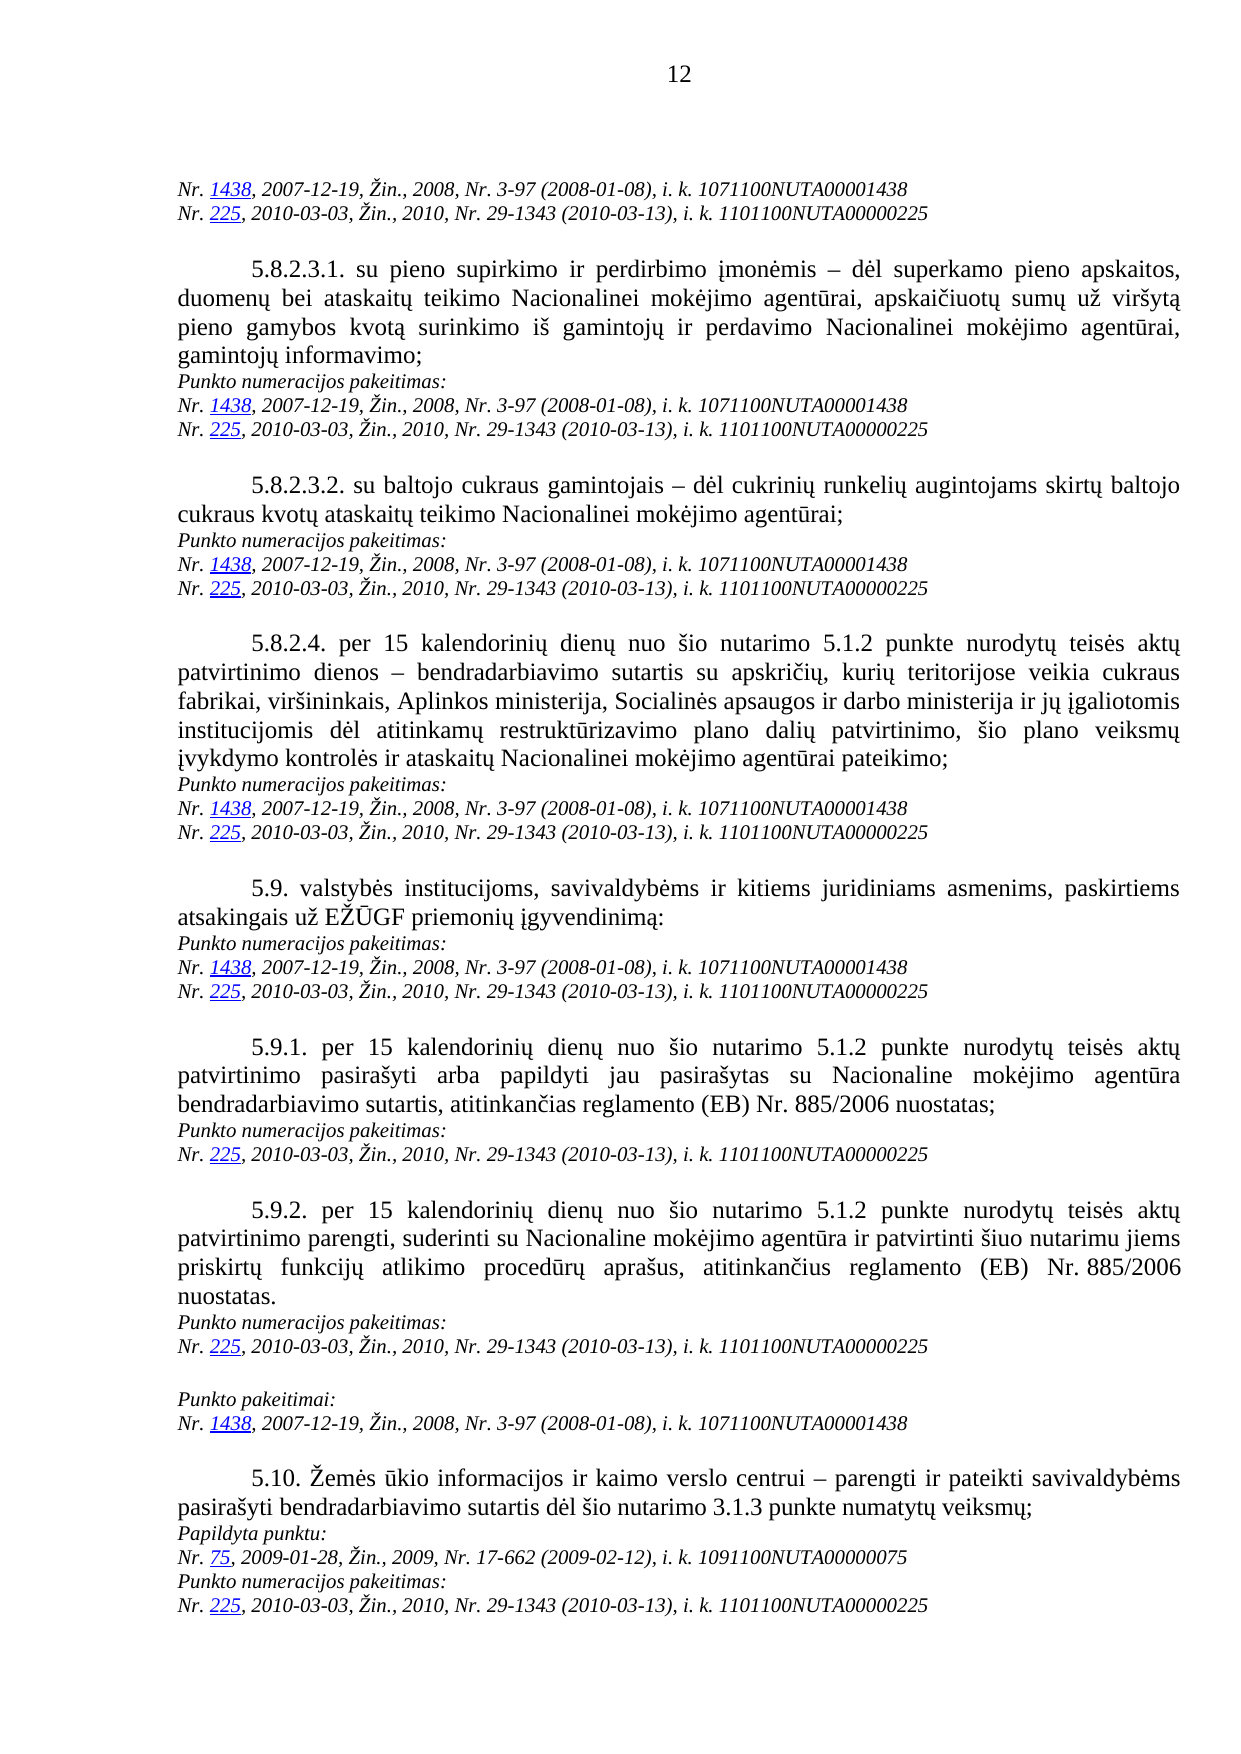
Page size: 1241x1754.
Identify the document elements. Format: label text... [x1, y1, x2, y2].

text 5.9.2. per 15 kalendorinių dienų nuo šio nutarimo 5.1.2 punkte nurodytų teisės aktų patvirtinimo parengti, suderinti su Nacionaline mokėjimo agentūra ir patvirtinti šiuo nutarimu jiems priskirtų funkcijų atlikimo procedūrų aprašus, atitinkančius reglamento (EB) Nr. 885/2006 nuostatas. [177, 1195, 1181, 1310]
text Nr. 1438, 2007-12-19, Žin., 2008, Nr. 3-97 (2008-01-08), i. k. 1071100NUTA00001438 [177, 1411, 1181, 1435]
text Punkto numeracijos pakeitimas: [177, 1310, 1181, 1334]
text Nr. 1438, 2007-12-19, Žin., 2008, Nr. 3-97 (2008-01-08), i. k. 1071100NUTA00001438 [177, 796, 1181, 820]
text Nr. 1438, 2007-12-19, Žin., 2008, Nr. 3-97 (2008-01-08), i. k. 1071100NUTA00001438 [177, 393, 1181, 417]
text Nr. 225, 2010-03-03, Žin., 2010, Nr. 29-1343 (2010-03-13), i. k. 1101100NUTA00000225 [177, 1334, 1181, 1358]
text Nr. 225, 2010-03-03, Žin., 2010, Nr. 29-1343 (2010-03-13), i. k. 1101100NUTA00000225 [177, 979, 1181, 1003]
text Papildyta punktu: [177, 1521, 1181, 1545]
text Nr. 225, 2010-03-03, Žin., 2010, Nr. 29-1343 (2010-03-13), i. k. 1101100NUTA00000225 [177, 820, 1181, 844]
text Nr. 1438, 2007-12-19, Žin., 2008, Nr. 3-97 (2008-01-08), i. k. 1071100NUTA00001438 [177, 955, 1181, 979]
text Nr. 75, 2009-01-28, Žin., 2009, Nr. 17-662 (2009-02-12), i. k. 1091100NUTA00000075 [177, 1545, 1181, 1569]
text 5.8.2.3.2. su baltojo cukraus gamintojais – dėl cukrinių runkelių augintojams skirtų baltojo cukraus kvotų ataskaitų teikimo Nacionalinei mokėjimo agentūrai; [177, 470, 1181, 527]
text Punkto numeracijos pakeitimas: [177, 1569, 1181, 1593]
text Nr. 225, 2010-03-03, Žin., 2010, Nr. 29-1343 (2010-03-13), i. k. 1101100NUTA00000225 [177, 417, 1181, 441]
text Nr. 1438, 2007-12-19, Žin., 2008, Nr. 3-97 (2008-01-08), i. k. 1071100NUTA00001438 [177, 177, 1181, 201]
text 5.8.2.4. per 15 kalendorinių dienų nuo šio nutarimo 5.1.2 punkte nurodytų teisės aktų patvirtinimo dienos – bendradarbiavimo sutartis su apskričių, kurių teritorijose veikia cukraus fabrikai, viršininkais, Aplinkos ministerija, Socialinės apsaugos ir darbo ministerija ir jų įgaliotomis institucijomis dėl atitinkamų restruktūrizavimo plano dalių patvirtinimo, šio plano veiksmų įvykdymo kontrolės ir ataskaitų Nacionalinei mokėjimo agentūrai pateikimo; [177, 628, 1181, 772]
text Punkto numeracijos pakeitimas: [177, 1118, 1181, 1142]
text Nr. 225, 2010-03-03, Žin., 2010, Nr. 29-1343 (2010-03-13), i. k. 1101100NUTA00000225 [177, 201, 1181, 225]
text Nr. 225, 2010-03-03, Žin., 2010, Nr. 29-1343 (2010-03-13), i. k. 1101100NUTA00000225 [177, 576, 1181, 600]
text Punkto numeracijos pakeitimas: [177, 527, 1181, 552]
text Nr. 225, 2010-03-03, Žin., 2010, Nr. 29-1343 (2010-03-13), i. k. 1101100NUTA00000225 [177, 1142, 1181, 1166]
text Punkto numeracijos pakeitimas: [177, 772, 1181, 796]
text Nr. 225, 2010-03-03, Žin., 2010, Nr. 29-1343 (2010-03-13), i. k. 1101100NUTA00000225 [177, 1593, 1181, 1617]
text 5.10. Žemės ūkio informacijos ir kaimo verslo centrui – parengti ir pateikti savivaldybėms pasirašyti bendradarbiavimo sutartis dėl šio nutarimo 3.1.3 punkte numatytų veiksmų; [177, 1463, 1181, 1521]
text 5.9. valstybės institucijoms, savivaldybėms ir kitiems juridiniams asmenims, paskirtiems atsakingais už EŽŪGF priemonių įgyvendinimą: [177, 873, 1181, 931]
text Punkto pakeitimai: [177, 1387, 1181, 1411]
text Punkto numeracijos pakeitimas: [177, 931, 1181, 955]
text Punkto numeracijos pakeitimas: [177, 369, 1181, 393]
text 5.8.2.3.1. su pieno supirkimo ir perdirbimo įmonėmis – dėl superkamo pieno apskaitos, duomenų bei ataskaitų teikimo Nacionalinei mokėjimo agentūrai, apskaičiuotų sumų už viršytą pieno gamybos kvotą surinkimo iš gamintojų ir perdavimo Nacionalinei mokėjimo agentūrai, gamintojų informavimo; [177, 254, 1181, 369]
text Nr. 1438, 2007-12-19, Žin., 2008, Nr. 3-97 (2008-01-08), i. k. 1071100NUTA00001438 [177, 552, 1181, 576]
text 5.9.1. per 15 kalendorinių dienų nuo šio nutarimo 5.1.2 punkte nurodytų teisės aktų patvirtinimo pasirašyti arba papildyti jau pasirašytas su Nacionaline mokėjimo agentūra bendradarbiavimo sutartis, atitinkančias reglamento (EB) Nr. 885/2006 nuostatas; [177, 1032, 1181, 1118]
